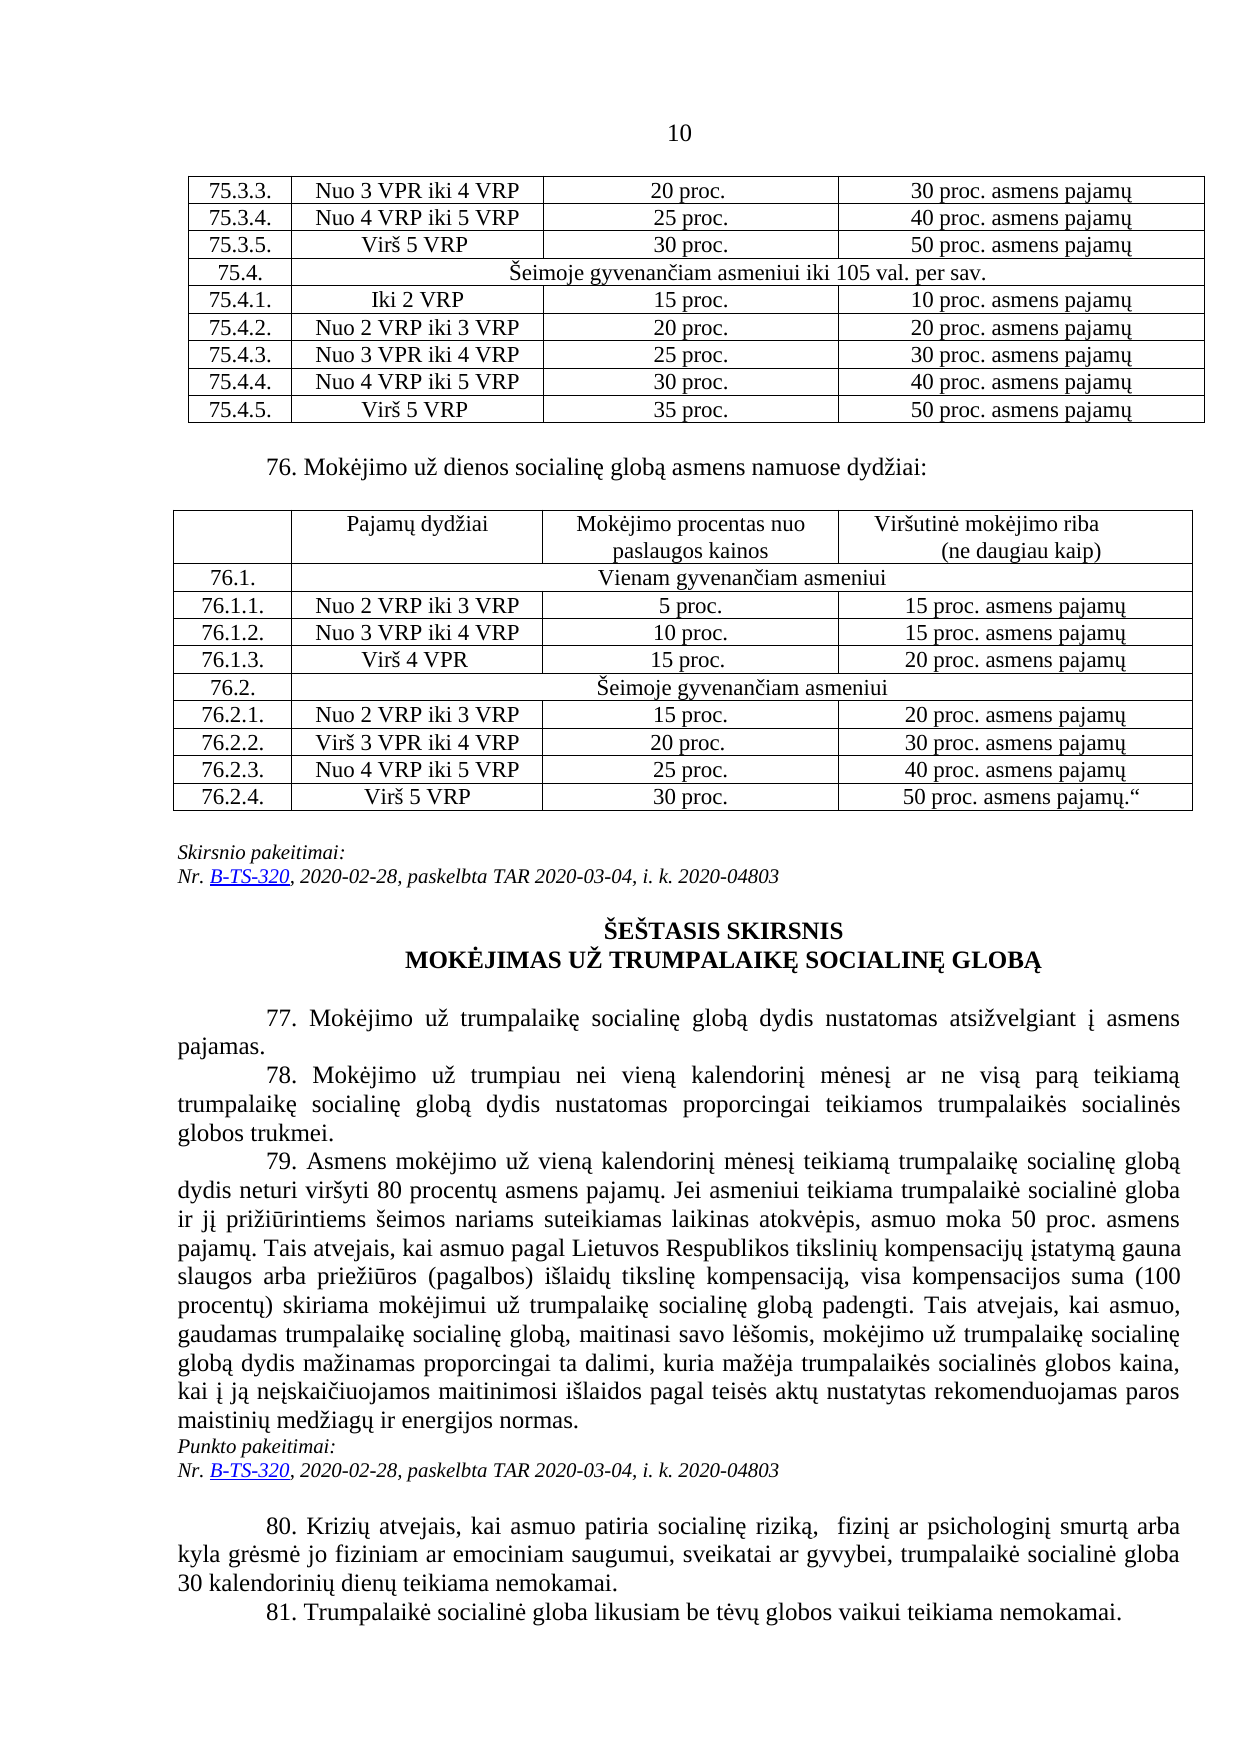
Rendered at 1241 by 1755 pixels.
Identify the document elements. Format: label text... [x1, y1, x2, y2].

table_cell 75.4.1. [189, 286, 291, 313]
table_cell Virš 3 VPR iki 4 VRP [292, 729, 542, 755]
table_cell 75.3.3. [189, 177, 291, 203]
table_cell 20 proc. [543, 729, 838, 755]
text MOKĖJIMAS UŽ TRUMPALAIKĘ SOCIALINĘ GLOBĄ [177, 945, 1181, 974]
text 81. Trumpalaikė socialinė globa likusiam be tėvų globos vaikui teikiama nemokamai. [177, 1597, 1181, 1626]
table_cell Nuo 3 VRP iki 4 VRP [292, 619, 542, 645]
table_cell 76.1.1. [174, 592, 291, 618]
table_cell Virš 4 VPR [292, 646, 542, 673]
table_header Pajamų dydžiai [292, 511, 542, 563]
table_cell 76.1. [174, 564, 291, 591]
table_cell 30 proc. [543, 784, 838, 810]
table_cell 25 proc. [544, 341, 838, 367]
table_cell Nuo 2 VRP iki 3 VRP [292, 701, 542, 728]
table_cell 15 proc. asmens pajamų [839, 619, 1192, 645]
table_cell 25 proc. [544, 204, 838, 230]
table_header Viršutinė mokėjimo riba (ne daugiau kaip) [839, 511, 1192, 563]
table_cell 30 proc. [544, 231, 838, 258]
text Skirsnio pakeitimai: [177, 839, 1181, 864]
table_cell 25 proc. [543, 756, 838, 782]
table_cell 10 proc. [543, 619, 838, 645]
table_cell Virš 5 VRP [292, 784, 542, 810]
table_cell 75.4.3. [189, 341, 291, 367]
table_cell 76.2.3. [174, 756, 291, 782]
table_cell 76.2. [174, 674, 291, 700]
table_cell 76.2.4. [174, 784, 291, 810]
text 79. Asmens mokėjimo už vieną kalendorinį mėnesį teikiamą trumpalaikę socialinę globą dydis neturi viršyti 80 procentų asmens pajamų. Jei asmeniui teikiama trumpalaikė socialinė globa ir jį prižiūrintiems šeimos nariams suteikiamas laikinas atokvėpis, asmuo moka 50 proc. asmens pajamų. Tais atvejais, kai asmuo pagal Lietuvos Respublikos tikslinių kompensacijų įstatymą gauna slaugos arba priežiūros (pagalbos) išlaidų tikslinę kompensaciją, visa kompensacijos suma (100 procentų) skiriama mokėjimui už trumpalaikę socialinę globą padengti. Tais atvejais, kai asmuo, gaudamas trumpalaikę socialinę globą, maitinasi savo lėšomis, mokėjimo už trumpalaikę socialinę globą dydis mažinamas proporcingai ta dalimi, kuria mažėja trumpalaikės socialinės globos kaina, kai į ją neįskaičiuojamos maitinimosi išlaidos pagal teisės aktų nustatytas rekomenduojamas paros maistinių medžiagų ir energijos normas. [177, 1146, 1181, 1434]
table_cell 15 proc. [544, 286, 838, 313]
table_cell 76.1.3. [174, 646, 291, 673]
table_cell 20 proc. asmens pajamų [839, 701, 1192, 728]
text 77. Mokėjimo už trumpalaikę socialinę globą dydis nustatomas atsižvelgiant į asmens pajamas. [177, 1003, 1181, 1060]
table_cell 10 proc. asmens pajamų [839, 286, 1204, 313]
table_cell 75.3.5. [189, 231, 291, 258]
table_cell 20 proc. asmens pajamų [839, 314, 1204, 340]
table_cell 20 proc. asmens pajamų [839, 646, 1192, 673]
table_cell Nuo 3 VPR iki 4 VRP [292, 341, 543, 367]
table_cell 40 proc. asmens pajamų [839, 204, 1204, 230]
table_cell 75.4.2. [189, 314, 291, 340]
table_cell 15 proc. [543, 701, 838, 728]
table_cell 75.4.4. [189, 369, 291, 395]
text 76. Mokėjimo už dienos socialinę globą asmens namuose dydžiai: [266, 452, 1181, 481]
table_cell 75.3.4. [189, 204, 291, 230]
table_cell 50 proc. asmens pajamų [839, 396, 1204, 422]
text 78. Mokėjimo už trumpiau nei vieną kalendorinį mėnesį ar ne visą parą teikiamą trumpalaikę socialinę globą dydis nustatomas proporcingai teikiamos trumpalaikės socialinės globos trukmei. [177, 1060, 1181, 1146]
table_cell 5 proc. [543, 592, 838, 618]
table_cell Nuo 4 VRP iki 5 VRP [292, 756, 542, 782]
text Nr. B-TS-320, 2020-02-28, paskelbta TAR 2020-03-04, i. k. 2020-04803 [177, 864, 1181, 888]
table_cell 50 proc. asmens pajamų.“ [839, 784, 1192, 810]
text ŠEŠTASIS SKIRSNIS [177, 916, 1181, 945]
table_header Mokėjimo procentas nuo paslaugos kainos [543, 511, 838, 563]
table_cell 76.1.2. [174, 619, 291, 645]
table_cell 50 proc. asmens pajamų [839, 231, 1204, 258]
text Punkto pakeitimai: [177, 1434, 1181, 1458]
table_cell Nuo 4 VRP iki 5 VRP [292, 369, 543, 395]
table_cell 76.2.2. [174, 729, 291, 755]
table_cell 30 proc. asmens pajamų [839, 341, 1204, 367]
table_cell Vienam gyvenančiam asmeniui [292, 564, 1192, 591]
table_cell Šeimoje gyvenančiam asmeniui iki 105 val. per sav. [292, 259, 1204, 285]
table_cell Šeimoje gyvenančiam asmeniui [292, 674, 1192, 700]
table_cell Virš 5 VRP [292, 231, 543, 258]
table_cell 75.4.5. [189, 396, 291, 422]
table_cell 20 proc. [544, 177, 838, 203]
table_cell 76.2.1. [174, 701, 291, 728]
table_cell Nuo 4 VRP iki 5 VRP [292, 204, 543, 230]
table_cell 15 proc. asmens pajamų [839, 592, 1192, 618]
table_cell 20 proc. [544, 314, 838, 340]
table_cell Virš 5 VRP [292, 396, 543, 422]
table_cell 30 proc. [544, 369, 838, 395]
table_cell 40 proc. asmens pajamų [839, 369, 1204, 395]
text Nr. B-TS-320, 2020-02-28, paskelbta TAR 2020-03-04, i. k. 2020-04803 [177, 1458, 1181, 1482]
table_cell 15 proc. [543, 646, 838, 673]
text 80. Krizių atvejais, kai asmuo patiria socialinę riziką, fizinį ar psichologinį smurtą arba kyla grėsmė jo fiziniam ar emociniam saugumui, sveikatai ar gyvybei, trumpalaikė socialinė globa 30 kalendorinių dienų teikiama nemokamai. [177, 1511, 1181, 1597]
table_cell Nuo 3 VPR iki 4 VRP [292, 177, 543, 203]
table_cell 30 proc. asmens pajamų [839, 177, 1204, 203]
table_cell 75.4. [189, 259, 291, 285]
table_cell 40 proc. asmens pajamų [839, 756, 1192, 782]
table_cell Nuo 2 VRP iki 3 VRP [292, 592, 542, 618]
table_cell 30 proc. asmens pajamų [839, 729, 1192, 755]
table_cell 35 proc. [544, 396, 838, 422]
table_header [174, 511, 291, 563]
table_cell Nuo 2 VRP iki 3 VRP [292, 314, 543, 340]
table_cell Iki 2 VRP [292, 286, 543, 313]
